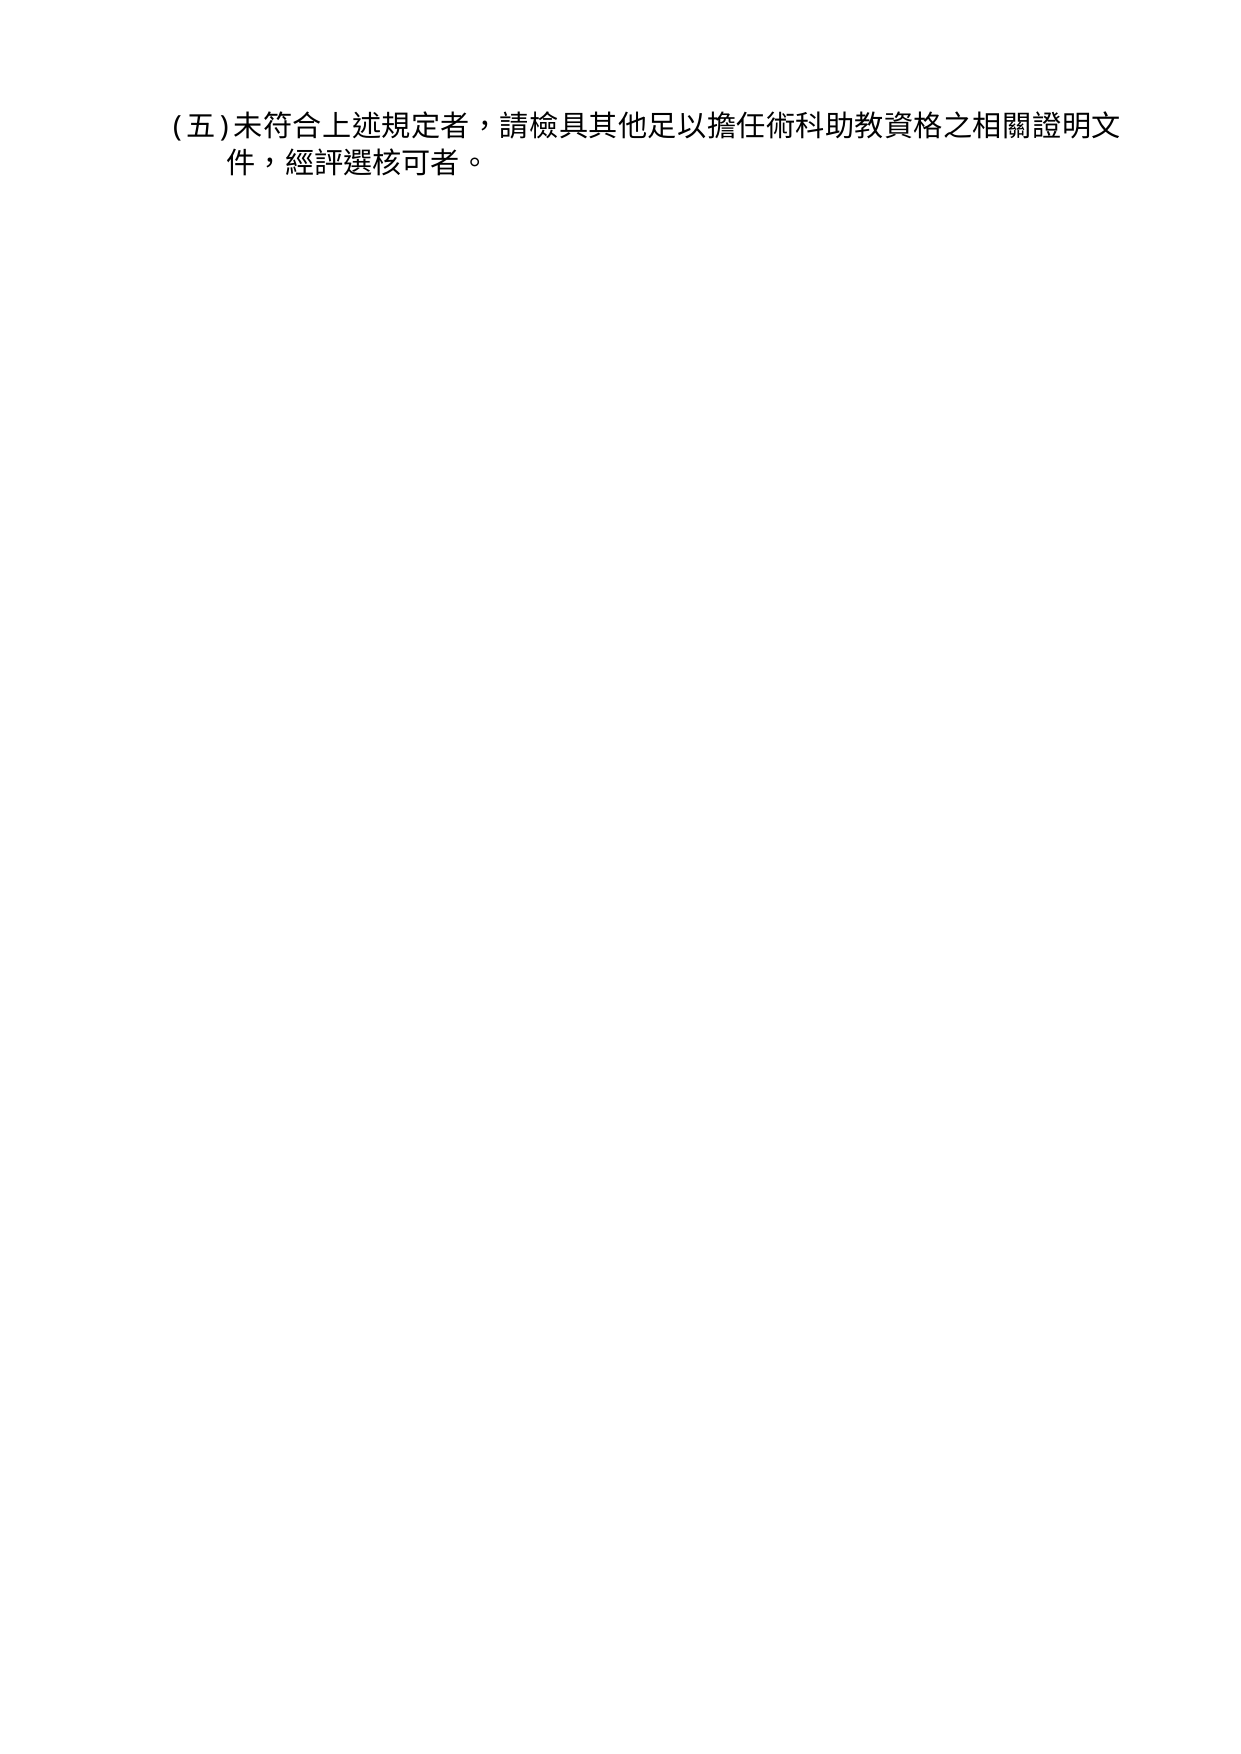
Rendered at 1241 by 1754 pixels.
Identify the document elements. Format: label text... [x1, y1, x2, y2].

text (五)未符合上述規定者，請檢具其他足以擔任術科助教資格之相關證明文件，經評選核可者。 [168, 106, 1122, 181]
